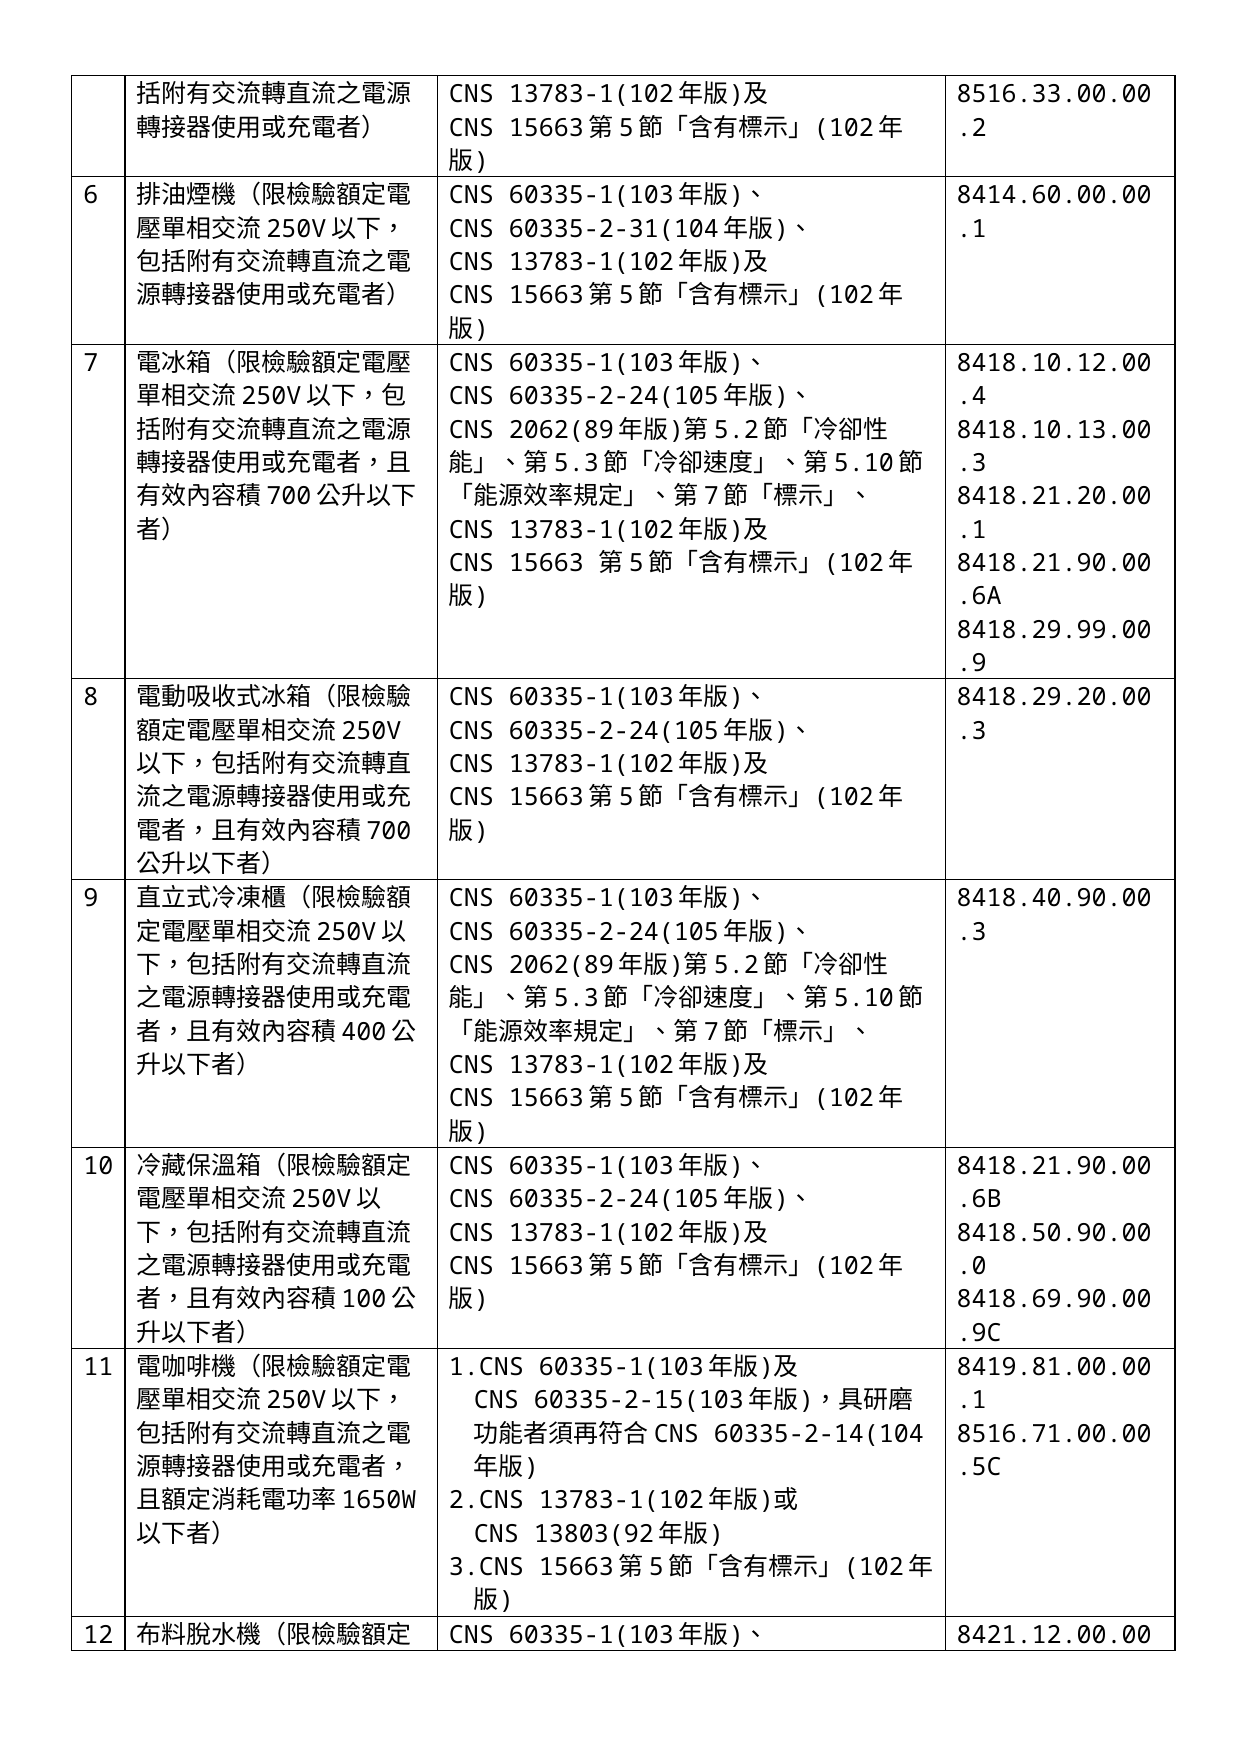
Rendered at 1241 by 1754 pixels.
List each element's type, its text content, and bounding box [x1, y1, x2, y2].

table_cell 11 [72, 1349, 124, 1616]
table_cell CNS 60335-1(103年版)、 CNS 60335-2-24(105年版)、 CNS 2062(89年版)第5.2節「冷卻性能」、第5.3節「冷卻速度」、第5.10節「能源效率規定」、第7節「標示」、 CNS 13783-1(102年版)及 CNS 15663 第5節「含有標示」(102年版) [438, 345, 945, 678]
table_cell 8418.10.12.00.4 8418.10.13.00.3 8418.21.20.00.1 8418.21.90.00.6A 8418.29.99.00.9 [946, 345, 1174, 678]
table_cell CNS 60335-1(103年版)、 CNS 60335-2-24(105年版)、 CNS 13783-1(102年版)及 CNS 15663第5節「含有標示」(102年版) [438, 679, 945, 879]
table_cell 12 [72, 1617, 124, 1650]
table_cell CNS 60335-1(103年版)、 CNS 60335-2-31(104年版)、 CNS 13783-1(102年版)及 CNS 15663第5節「含有標示」(102年版) [438, 177, 945, 344]
table_cell CNS 60335-1(103年版)、 CNS 60335-2-24(105年版)、 CNS 13783-1(102年版)及 CNS 15663第5節「含有標示」(102年版) [438, 1148, 945, 1348]
table_cell 排油煙機（限檢驗額定電壓單相交流250V以下，包括附有交流轉直流之電源轉接器使用或充電者） [126, 177, 437, 344]
table_cell 直立式冷凍櫃（限檢驗額定電壓單相交流250V以下，包括附有交流轉直流之電源轉接器使用或充電者，且有效內容積400公升以下者） [126, 880, 437, 1147]
table_cell CNS 60335-1(103年版)、 [438, 1617, 945, 1650]
table_cell CNS 60335-1(103年版)、 CNS 60335-2-24(105年版)、 CNS 2062(89年版)第5.2節「冷卻性能」、第5.3節「冷卻速度」、第5.10節「能源效率規定」、第7節「標示」、 CNS 13783-1(102年版)及 CNS 15663第5節「含有標示」(102年版) [438, 880, 945, 1147]
table_cell 8 [72, 679, 124, 879]
table_cell 8421.12.00.00 [946, 1617, 1174, 1650]
table_cell 9 [72, 880, 124, 1147]
table_cell 電冰箱（限檢驗額定電壓單相交流250V以下，包括附有交流轉直流之電源轉接器使用或充電者，且有效內容積700公升以下者） [126, 345, 437, 678]
table_cell 8418.40.90.00.3 [946, 880, 1174, 1147]
table_cell 電咖啡機（限檢驗額定電壓單相交流250V以下，包括附有交流轉直流之電源轉接器使用或充電者，且額定消耗電功率1650W以下者） [126, 1349, 437, 1616]
table_cell 8418.21.90.00.6B 8418.50.90.00.0 8418.69.90.00.9C [946, 1148, 1174, 1348]
table_cell 8516.33.00.00.2 [946, 76, 1174, 176]
table_cell 布料脫水機（限檢驗額定 [126, 1617, 437, 1650]
table_cell 1.CNS 60335-1(103年版)及 CNS 60335-2-15(103年版)，具研磨功能者須再符合CNS 60335-2-14(104年版) 2.CNS 13783-1(102年版)或 CNS 13803(92年版) 3.CNS 15663第5節「含有標示」(102年版) [438, 1349, 945, 1616]
table_cell CNS 13783-1(102年版)及 CNS 15663第5節「含有標示」(102年版) [438, 76, 945, 176]
table_cell 6 [72, 177, 124, 344]
table_cell 8414.60.00.00.1 [946, 177, 1174, 344]
table_cell 電動吸收式冰箱（限檢驗額定電壓單相交流250V以下，包括附有交流轉直流之電源轉接器使用或充電者，且有效內容積700公升以下者） [126, 679, 437, 879]
table_cell 7 [72, 345, 124, 678]
table_cell 8419.81.00.00.1 8516.71.00.00.5C [946, 1349, 1174, 1616]
table_cell 10 [72, 1148, 124, 1348]
table_cell 冷藏保溫箱（限檢驗額定電壓單相交流250V以下，包括附有交流轉直流之電源轉接器使用或充電者，且有效內容積100公升以下者） [126, 1148, 437, 1348]
table_cell 括附有交流轉直流之電源轉接器使用或充電者） [126, 76, 437, 176]
table_cell [72, 76, 124, 176]
table_cell 8418.29.20.00.3 [946, 679, 1174, 879]
